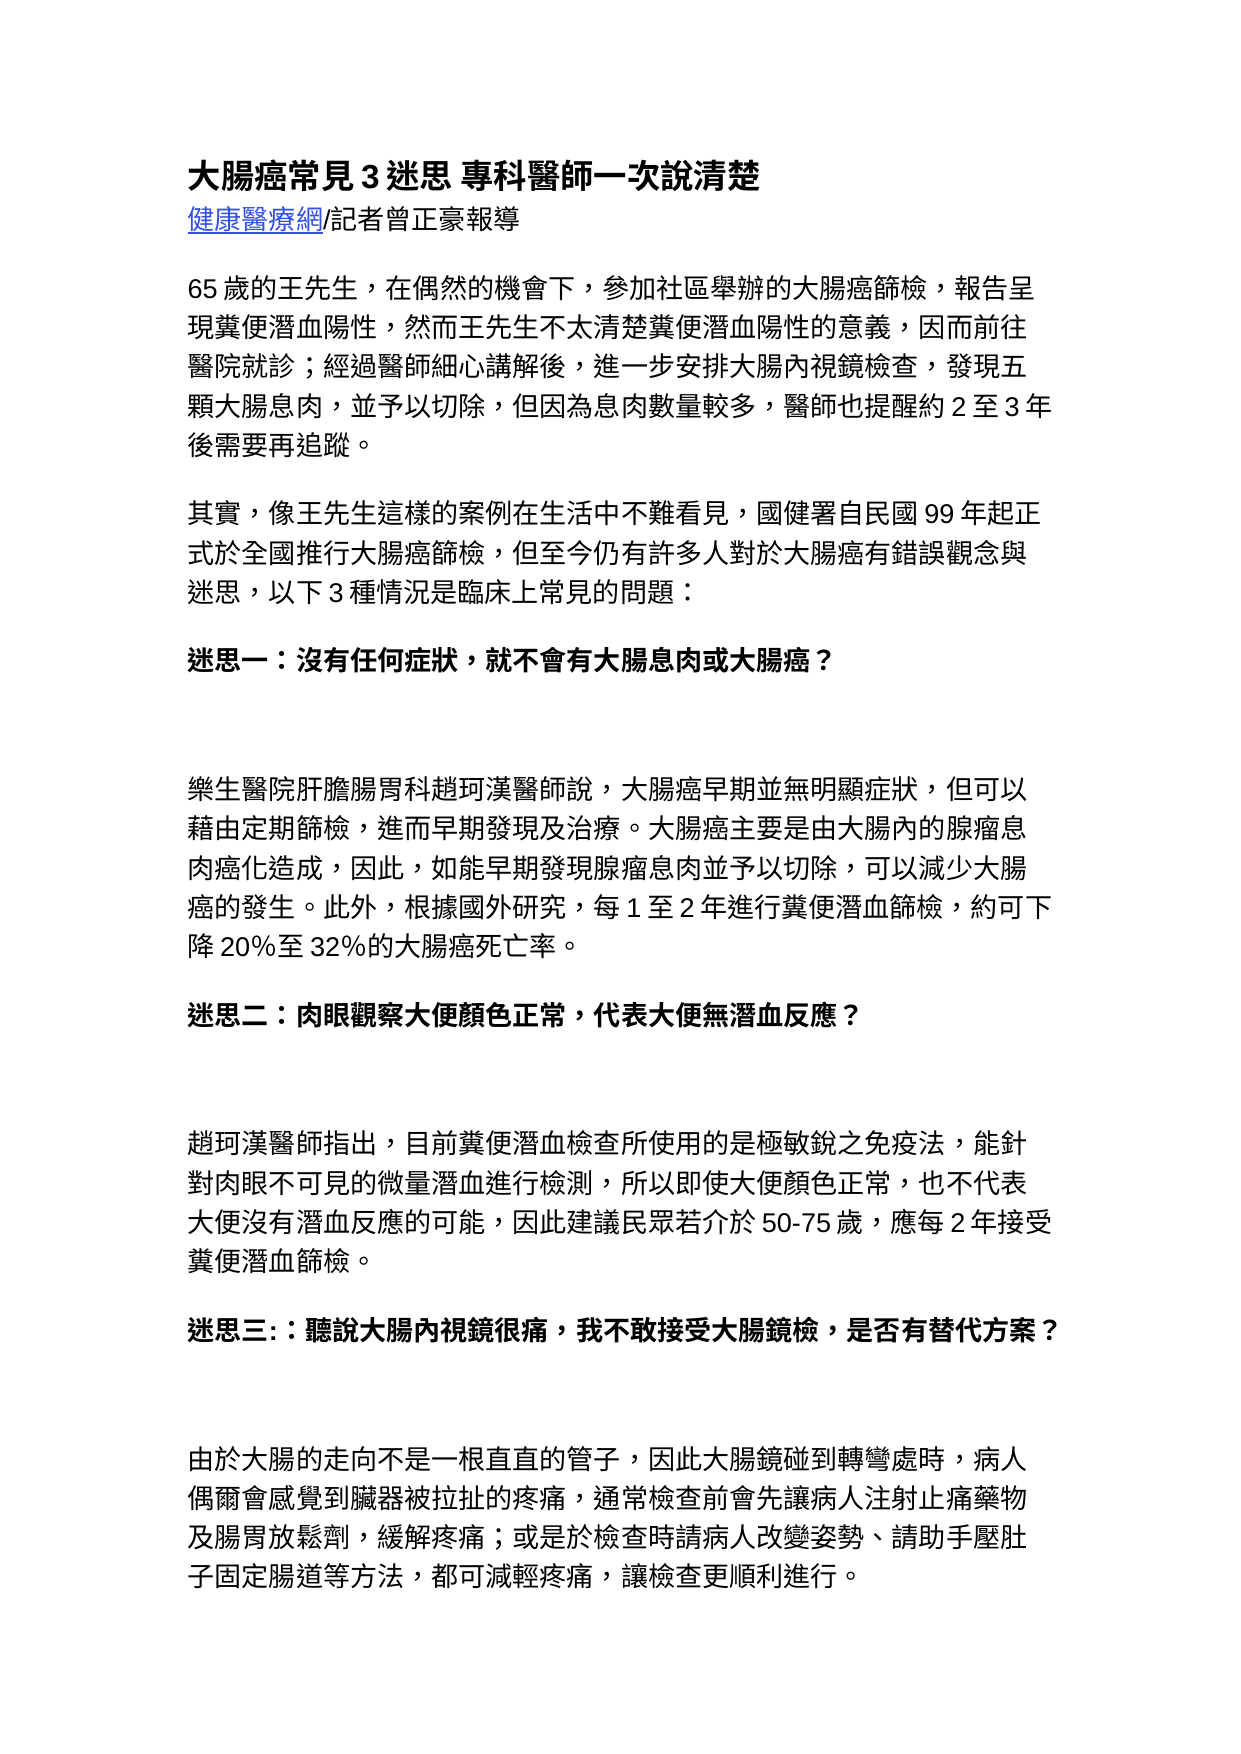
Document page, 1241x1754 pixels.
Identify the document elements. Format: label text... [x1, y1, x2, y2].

text 迷思二：肉眼觀察大便顏色正常，代表大便無潛血反應？ [187, 994, 1053, 1033]
text 其實，像王先生這樣的案例在生活中不難看見，國健署自民國99年起正式於全國推行大腸癌篩檢，但至今仍有許多人對於大腸癌有錯誤觀念與迷思，以下3種情況是臨床上常見的問題： [187, 492, 1053, 610]
text 65歲的王先生，在偶然的機會下，參加社區舉辦的大腸癌篩檢，報告呈現糞便潛血陽性，然而王先生不太清楚糞便潛血陽性的意義，因而前往醫院就診；經過醫師細心講解後，進一步安排大腸內視鏡檢查，發現五顆大腸息肉，並予以切除，但因為息肉數量較多，醫師也提醒約2至3年後需要再追蹤。 [187, 267, 1053, 463]
text 大腸癌常見3迷思 專科醫師一次說清楚 [187, 150, 1053, 198]
text 健康醫療網/記者曾正豪報導 [187, 198, 1053, 238]
text 迷思三:：聽說大腸內視鏡很痛，我不敢接受大腸鏡檢，是否有替代方案？ [187, 1309, 1053, 1348]
text 趙珂漢醫師指出，目前糞便潛血檢查所使用的是極敏銳之免疫法，能針對肉眼不可見的微量潛血進行檢測，所以即使大便顏色正常，也不代表大便沒有潛血反應的可能，因此建議民眾若介於50-75歲，應每2年接受糞便潛血篩檢。 [187, 1122, 1053, 1279]
text 由於大腸的走向不是一根直直的管子，因此大腸鏡碰到轉彎處時，病人偶爾會感覺到臟器被拉扯的疼痛，通常檢查前會先讓病人注射止痛藥物及腸胃放鬆劑，緩解疼痛；或是於檢查時請病人改變姿勢、請助手壓肚子固定腸道等方法，都可減輕疼痛，讓檢查更順利進行。 [187, 1438, 1053, 1595]
text 迷思一：沒有任何症狀，就不會有大腸息肉或大腸癌？ [187, 639, 1053, 678]
text 樂生醫院肝膽腸胃科趙珂漢醫師說，大腸癌早期並無明顯症狀，但可以藉由定期篩檢，進而早期發現及治療。大腸癌主要是由大腸內的腺瘤息肉癌化造成，因此，如能早期發現腺瘤息肉並予以切除，可以減少大腸癌的發生。此外，根據國外研究，每1至2年進行糞便潛血篩檢，約可下降20％至32％的大腸癌死亡率。 [187, 768, 1053, 964]
